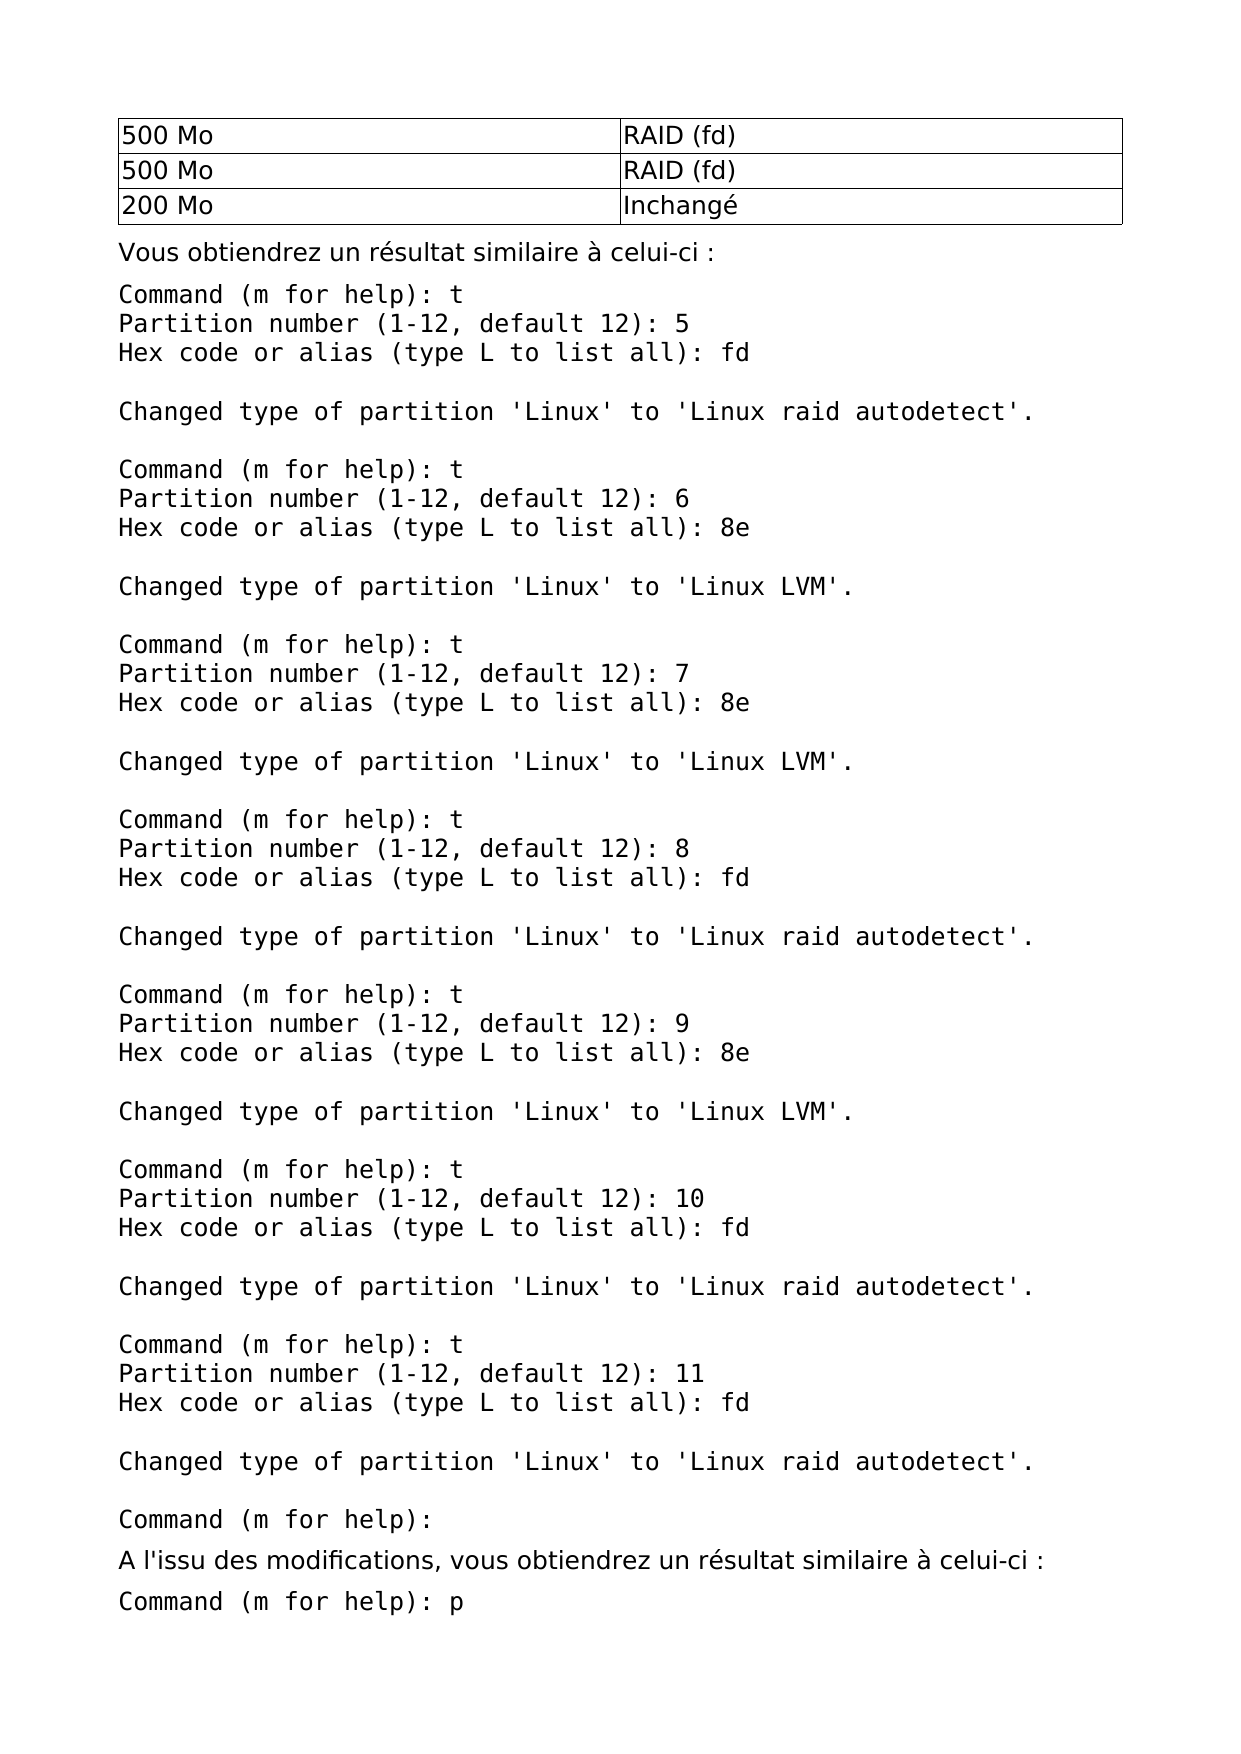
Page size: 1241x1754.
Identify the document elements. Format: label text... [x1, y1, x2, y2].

table_cell Inchangé [621, 189, 1122, 223]
table_cell 500 Mo [119, 119, 620, 153]
table_cell RAID (fd) [621, 154, 1122, 188]
text Vous obtiendrez un résultat similaire à celui-ci : [118, 238, 1122, 267]
text Command (m for help): p [118, 1588, 1122, 1617]
text Command (m for help): t Partition number (1-12, default 12): 5 Hex code or alias (type L to list all): fd Changed type of partition 'Linux' to 'Linux raid autodetect'. Command (m for help): t Partition number (1-12, default 12): 6 Hex code or alias (type L to list all): 8e Changed type of partition 'Linux' to 'Linux LVM'. Command (m for help): t Partition number (1-12, default 12): 7 Hex code or alias (type L to list all): 8e Changed type of partition 'Linux' to 'Linux LVM'. Command (m for help): t Partition number (1-12, default 12): 8 Hex code or alias (type L to list all): fd Changed type of partition 'Linux' to 'Linux raid autodetect'. Command (m for help): t Partition number (1-12, default 12): 9 Hex code or alias (type L to list all): 8e Changed type of partition 'Linux' to 'Linux LVM'. Command (m for help): t Partition number (1-12, default 12): 10 Hex code or alias (type L to list all): fd Changed type of partition 'Linux' to 'Linux raid autodetect'. Command (m for help): t Partition number (1-12, default 12): 11 Hex code or alias (type L to list all): fd Changed type of partition 'Linux' to 'Linux raid autodetect'. Command (m for help): [118, 280, 1122, 1534]
table_cell 200 Mo [119, 189, 620, 223]
table_cell 500 Mo [119, 154, 620, 188]
text A l'issu des modifications, vous obtiendrez un résultat similaire à celui-ci : [118, 1546, 1122, 1575]
table_cell RAID (fd) [621, 119, 1122, 153]
